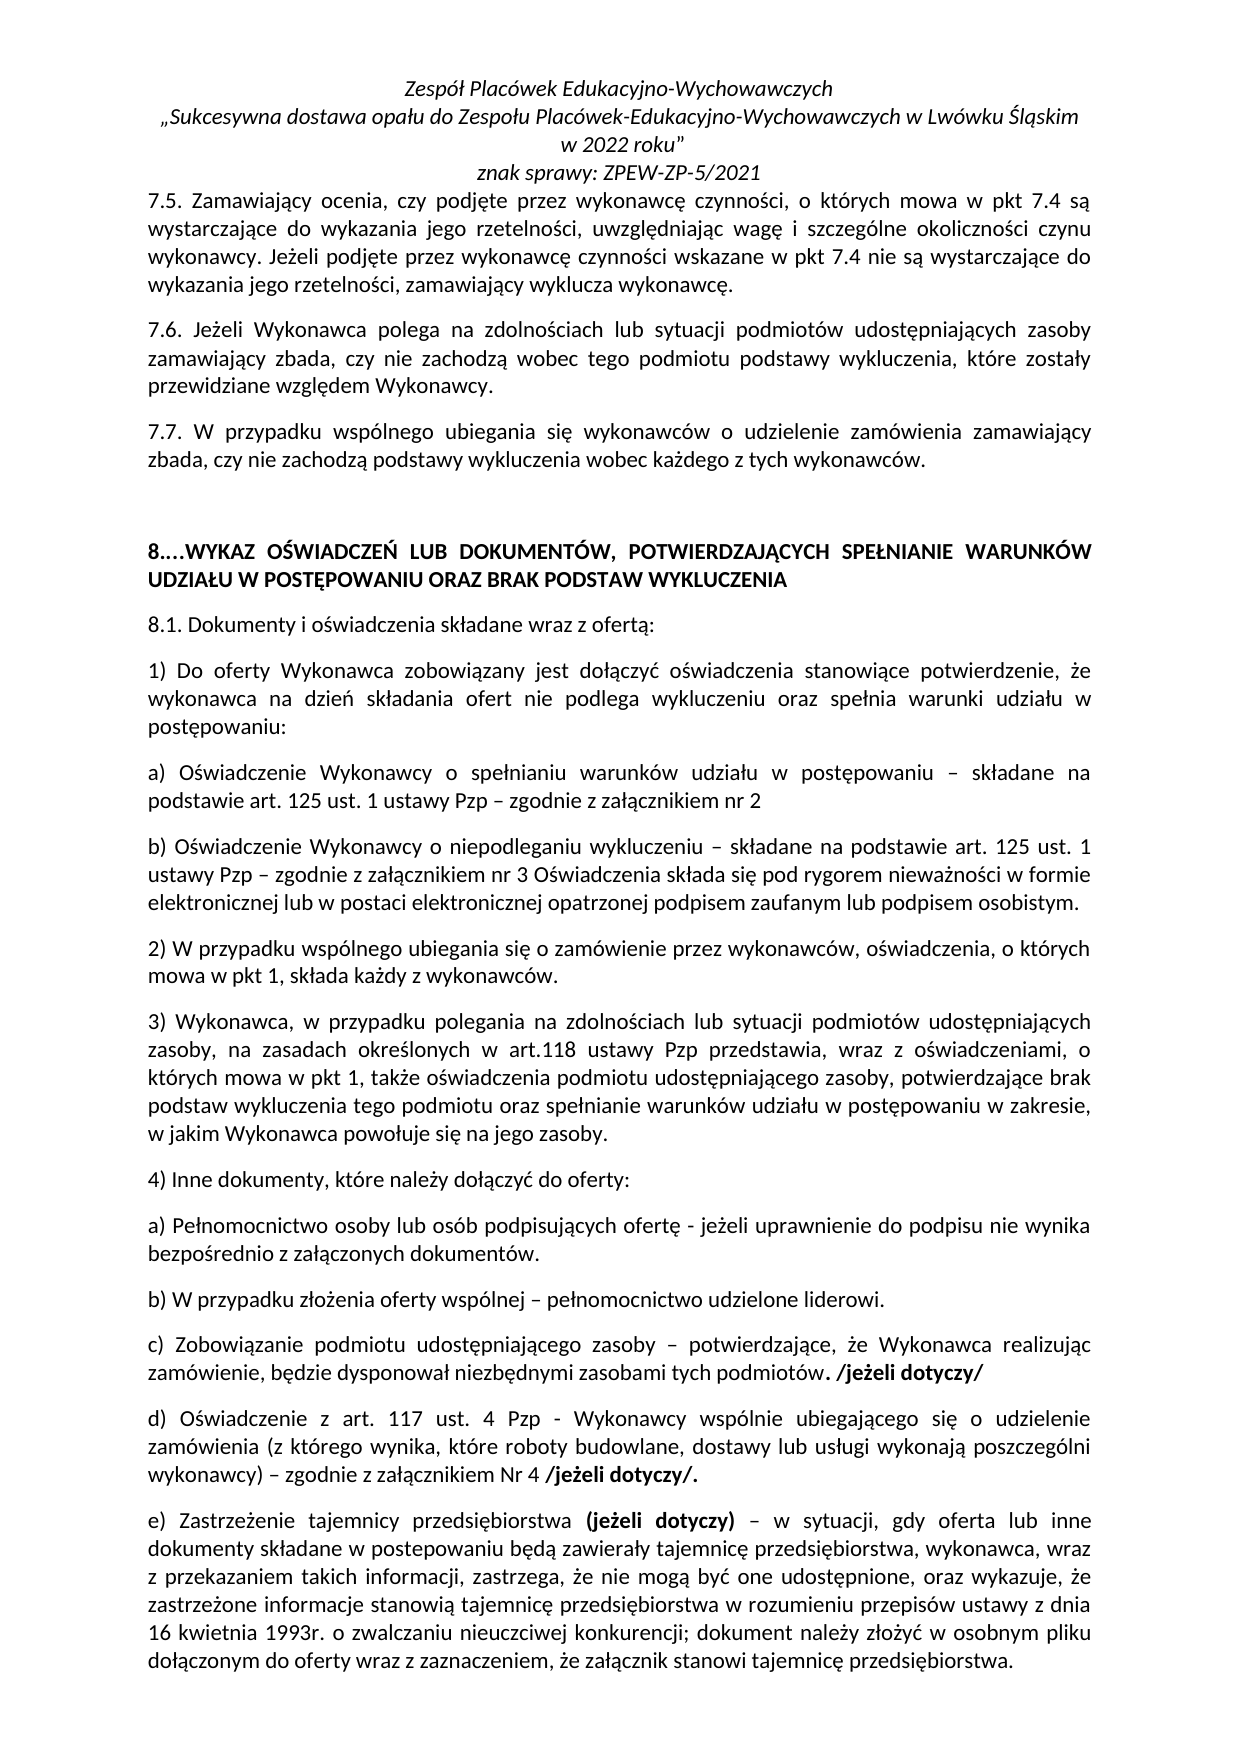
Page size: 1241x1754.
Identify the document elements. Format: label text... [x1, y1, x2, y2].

text 7.5. Zamawiający ocenia, czy podjęte przez wykonawcę czynności, o których mowa w pkt 7.4 są wystarczające do wykazania jego rzetelności, uwzględniając wagę i szczególne okoliczności czynu wykonawcy. Jeżeli podjęte przez wykonawcę czynności wskazane w pkt 7.4 nie są wystarczające do wykazania jego rzetelności, zamawiający wyklucza wykonawcę. [148, 186, 1093, 298]
text b) Oświadczenie Wykonawcy o niepodleganiu wykluczeniu – składane na podstawie art. 125 ust. 1 ustawy Pzp – zgodnie z załącznikiem nr 3 Oświadczenia składa się pod rygorem nieważności w formie elektronicznej lub w postaci elektronicznej opatrzonej podpisem zaufanym lub podpisem osobistym. [148, 832, 1093, 916]
text d) Oświadczenie z art. 117 ust. 4 Pzp - Wykonawcy wspólnie ubiegającego się o udzielenie zamówienia (z którego wynika, które roboty budowlane, dostawy lub usługi wykonają poszczególni wykonawcy) – zgodnie z załącznikiem Nr 4 /jeżeli dotyczy/. [148, 1404, 1093, 1488]
text 2) W przypadku wspólnego ubiegania się o zamówienie przez wykonawców, oświadczenia, o których mowa w pkt 1, składa każdy z wykonawców. [148, 934, 1093, 990]
text 1) Do oferty Wykonawca zobowiązany jest dołączyć oświadczenia stanowiące potwierdzenie, że wykonawca na dzień składania ofert nie podlega wykluczeniu oraz spełnia warunki udziału w postępowaniu: [148, 656, 1093, 740]
text b) W przypadku złożenia oferty wspólnej – pełnomocnictwo udzielone liderowi. [148, 1285, 1093, 1313]
text a) Pełnomocnictwo osoby lub osób podpisujących ofertę - jeżeli uprawnienie do podpisu nie wynika bezpośrednio z załączonych dokumentów. [148, 1211, 1093, 1267]
text 7.7. W przypadku wspólnego ubiegania się wykonawców o udzielenie zamówienia zamawiający zbada, czy nie zachodzą podstawy wykluczenia wobec każdego z tych wykonawców. [148, 417, 1093, 473]
text 8.1. Dokumenty i oświadczenia składane wraz z ofertą: [148, 611, 1093, 639]
text 4) Inne dokumenty, które należy dołączyć do oferty: [148, 1165, 1093, 1193]
text a) Oświadczenie Wykonawcy o spełnianiu warunków udziału w postępowaniu – składane na podstawie art. 125 ust. 1 ustawy Pzp – zgodnie z załącznikiem nr 2 [148, 758, 1093, 814]
list WYKAZ OŚWIADCZEŃ LUB DOKUMENTÓW, POTWIERDZAJĄCYCH SPEŁNIANIE WARUNKÓW UDZIAŁU W POSTĘPOWANIU ORAZ BRAK PODSTAW WYKLUCZENIA [148, 537, 1093, 593]
text e) Zastrzeżenie tajemnicy przedsiębiorstwa (jeżeli dotyczy) – w sytuacji, gdy oferta lub inne dokumenty składane w postepowaniu będą zawierały tajemnicę przedsiębiorstwa, wykonawca, wraz z przekazaniem takich informacji, zastrzega, że nie mogą być one udostępnione, oraz wykazuje, że zastrzeżone informacje stanowią tajemnicę przedsiębiorstwa w rozumieniu przepisów ustawy z dnia 16 kwietnia 1993r. o zwalczaniu nieuczciwej konkurencji; dokument należy złożyć w osobnym pliku dołączonym do oferty wraz z zaznaczeniem, że załącznik stanowi tajemnicę przedsiębiorstwa. [148, 1506, 1093, 1674]
text 7.6. Jeżeli Wykonawca polega na zdolnościach lub sytuacji podmiotów udostępniających zasoby zamawiający zbada, czy nie zachodzą wobec tego podmiotu podstawy wykluczenia, które zostały przewidziane względem Wykonawcy. [148, 316, 1093, 400]
text c) Zobowiązanie podmiotu udostępniającego zasoby – potwierdzające, że Wykonawca realizując zamówienie, będzie dysponował niezbędnymi zasobami tych podmiotów. /jeżeli dotyczy/ [148, 1330, 1093, 1386]
text 3) Wykonawca, w przypadku polegania na zdolnościach lub sytuacji podmiotów udostępniających zasoby, na zasadach określonych w art.118 ustawy Pzp przedstawia, wraz z oświadczeniami, o których mowa w pkt 1, także oświadczenia podmiotu udostępniającego zasoby, potwierdzające brak podstaw wykluczenia tego podmiotu oraz spełnianie warunków udziału w postępowaniu w zakresie, w jakim Wykonawca powołuje się na jego zasoby. [148, 1007, 1093, 1147]
